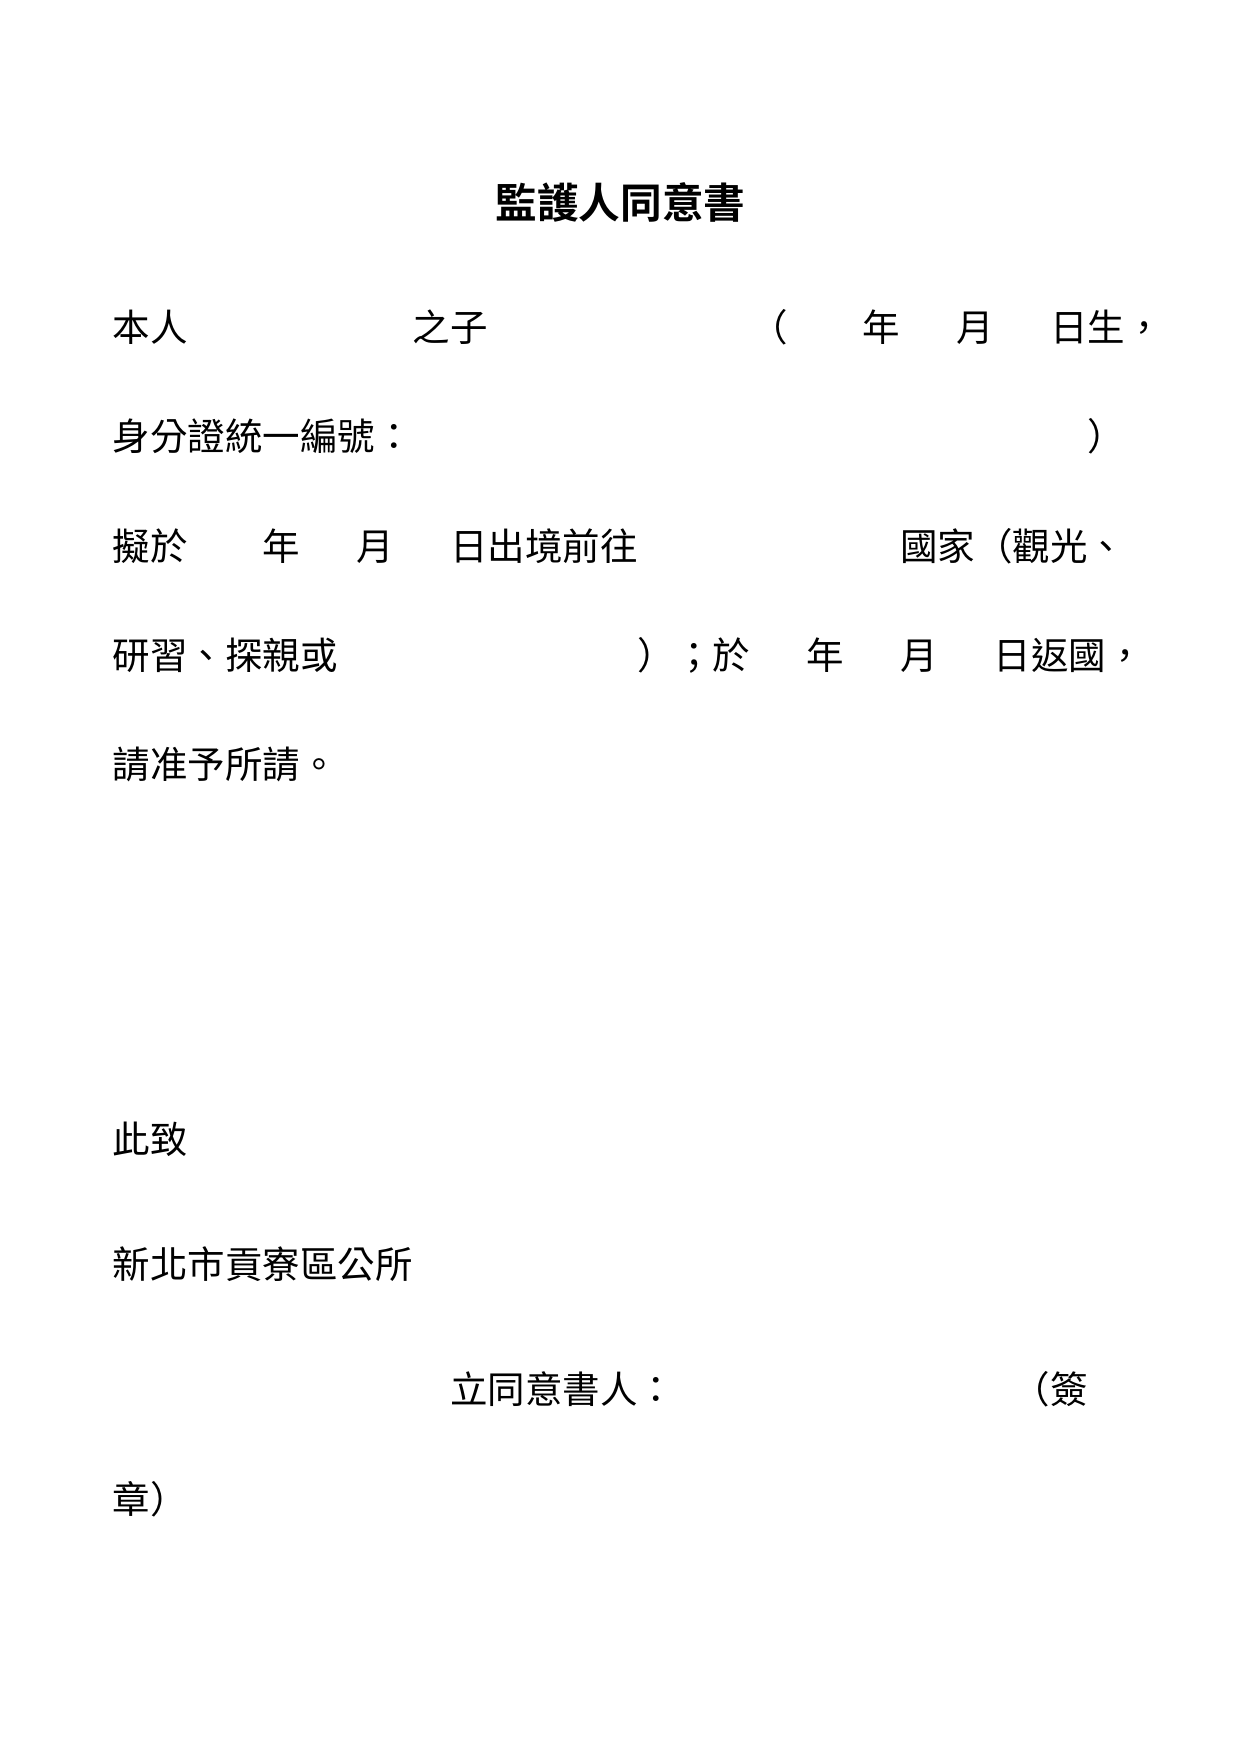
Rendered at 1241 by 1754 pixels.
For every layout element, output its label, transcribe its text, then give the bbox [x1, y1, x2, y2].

text 立同意書人： （簽章） [112, 1346, 1128, 1518]
text 此致 [112, 1096, 1128, 1158]
text 監護人同意書 [112, 158, 1128, 221]
text 新北市貢寮區公所 [112, 1221, 1128, 1283]
text 本人 之子 （ 年 月 日生，身分證統一編號： ）擬於 年 月 日出境前往 國家（觀光、研習、探親或 ）；於 年 月 日返國，請准予所請。 [112, 283, 1128, 783]
